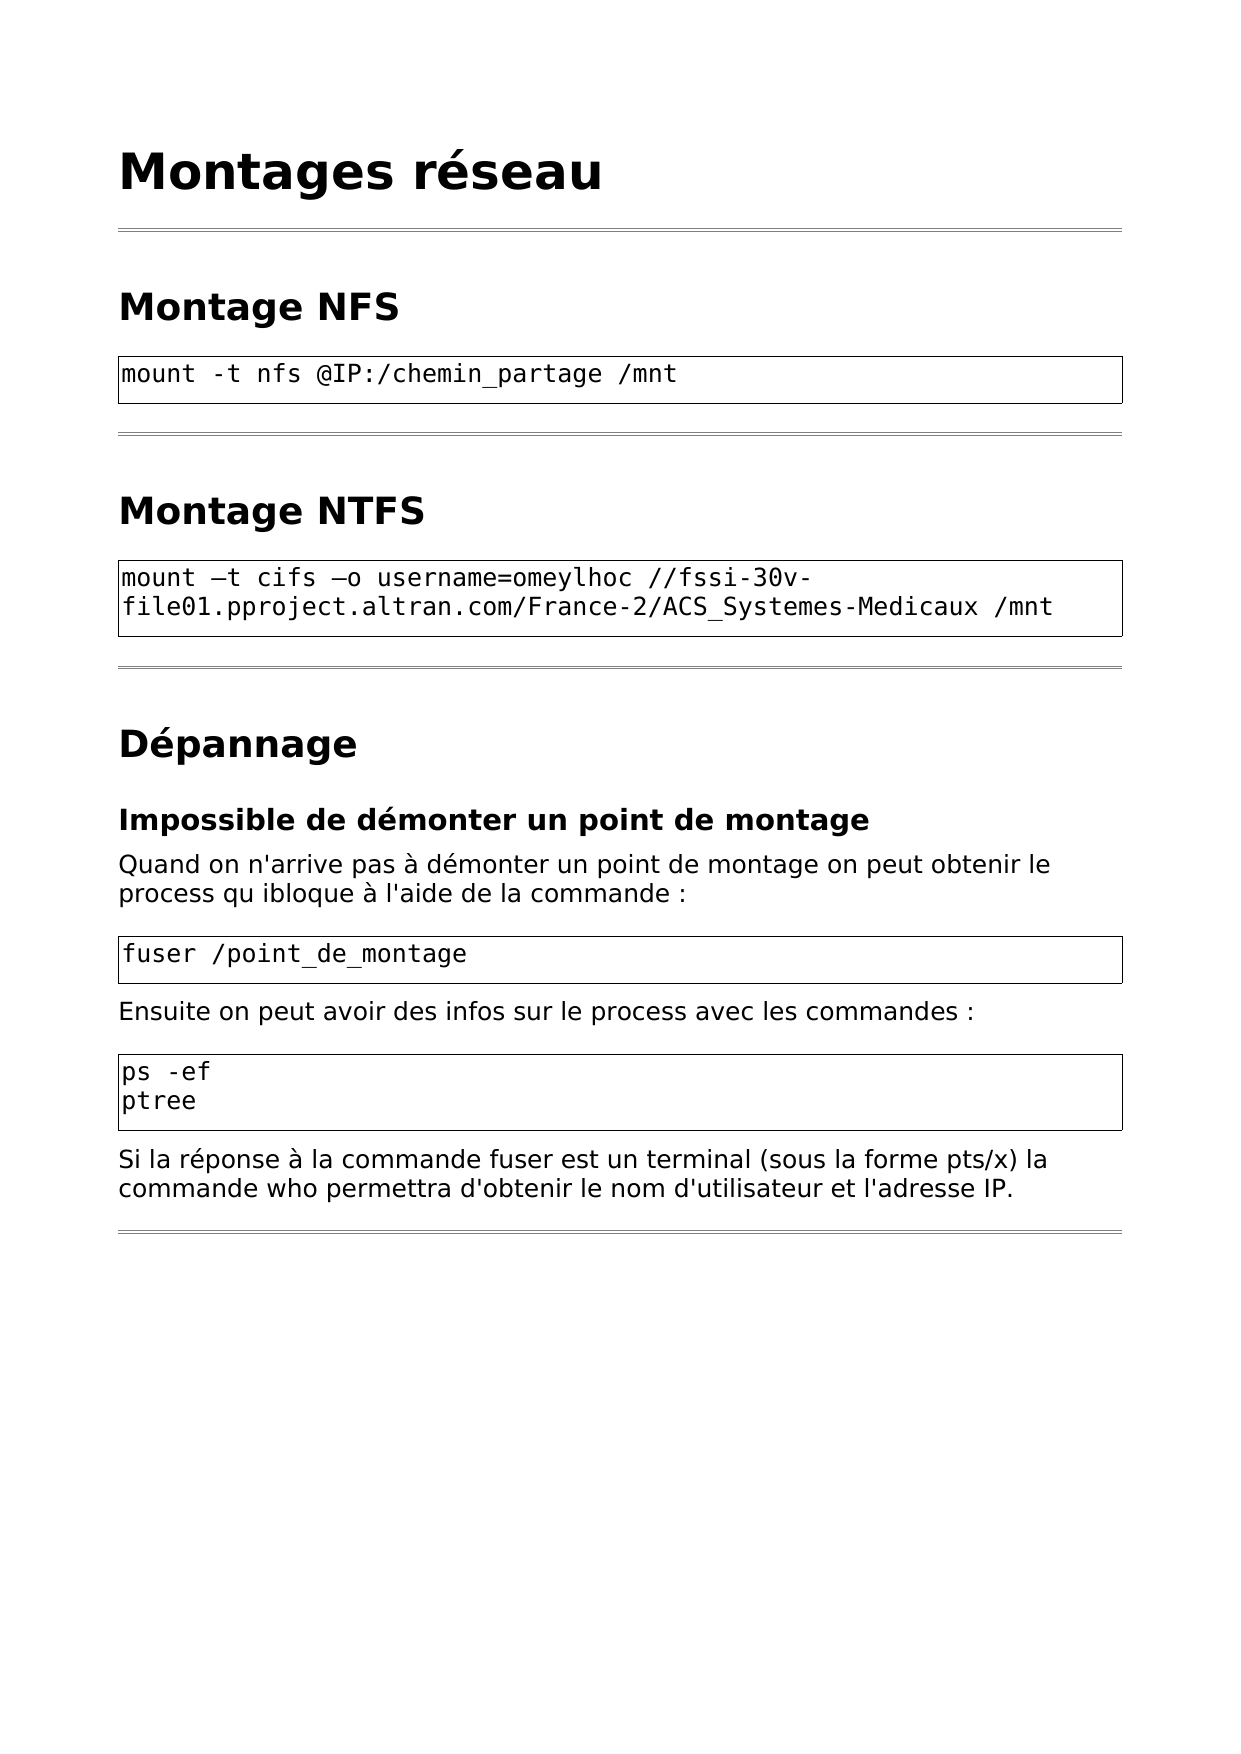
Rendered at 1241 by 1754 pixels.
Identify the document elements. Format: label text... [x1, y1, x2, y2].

subtitle Montage NFS [118, 285, 1122, 329]
subtitle Montage NTFS [118, 489, 1122, 533]
text Quand on n'arrive pas à démonter un point de montage on peut obtenir le process qu ibloque à l'aide de la commande : [118, 850, 1122, 908]
table_header ps -ef ptree [119, 1055, 1122, 1130]
table_header mount –t cifs –o username=omeylhoc //fssi-30v-file01.pproject.altran.com/France-2/ACS_Systemes-Medicaux /mnt [119, 561, 1122, 636]
subtitle Impossible de démonter un point de montage [118, 804, 1122, 838]
table_header fuser /point_de_montage [119, 937, 1122, 983]
text Si la réponse à la commande fuser est un terminal (sous la forme pts/x) la commande who permettra d'obtenir le nom d'utilisateur et l'adresse IP. [118, 1145, 1122, 1203]
subtitle Dépannage [118, 722, 1122, 766]
table_header mount -t nfs @IP:/chemin_partage /mnt [119, 357, 1122, 403]
text Ensuite on peut avoir des infos sur le process avec les commandes : [118, 997, 1122, 1027]
subtitle Montages réseau [118, 143, 1122, 201]
